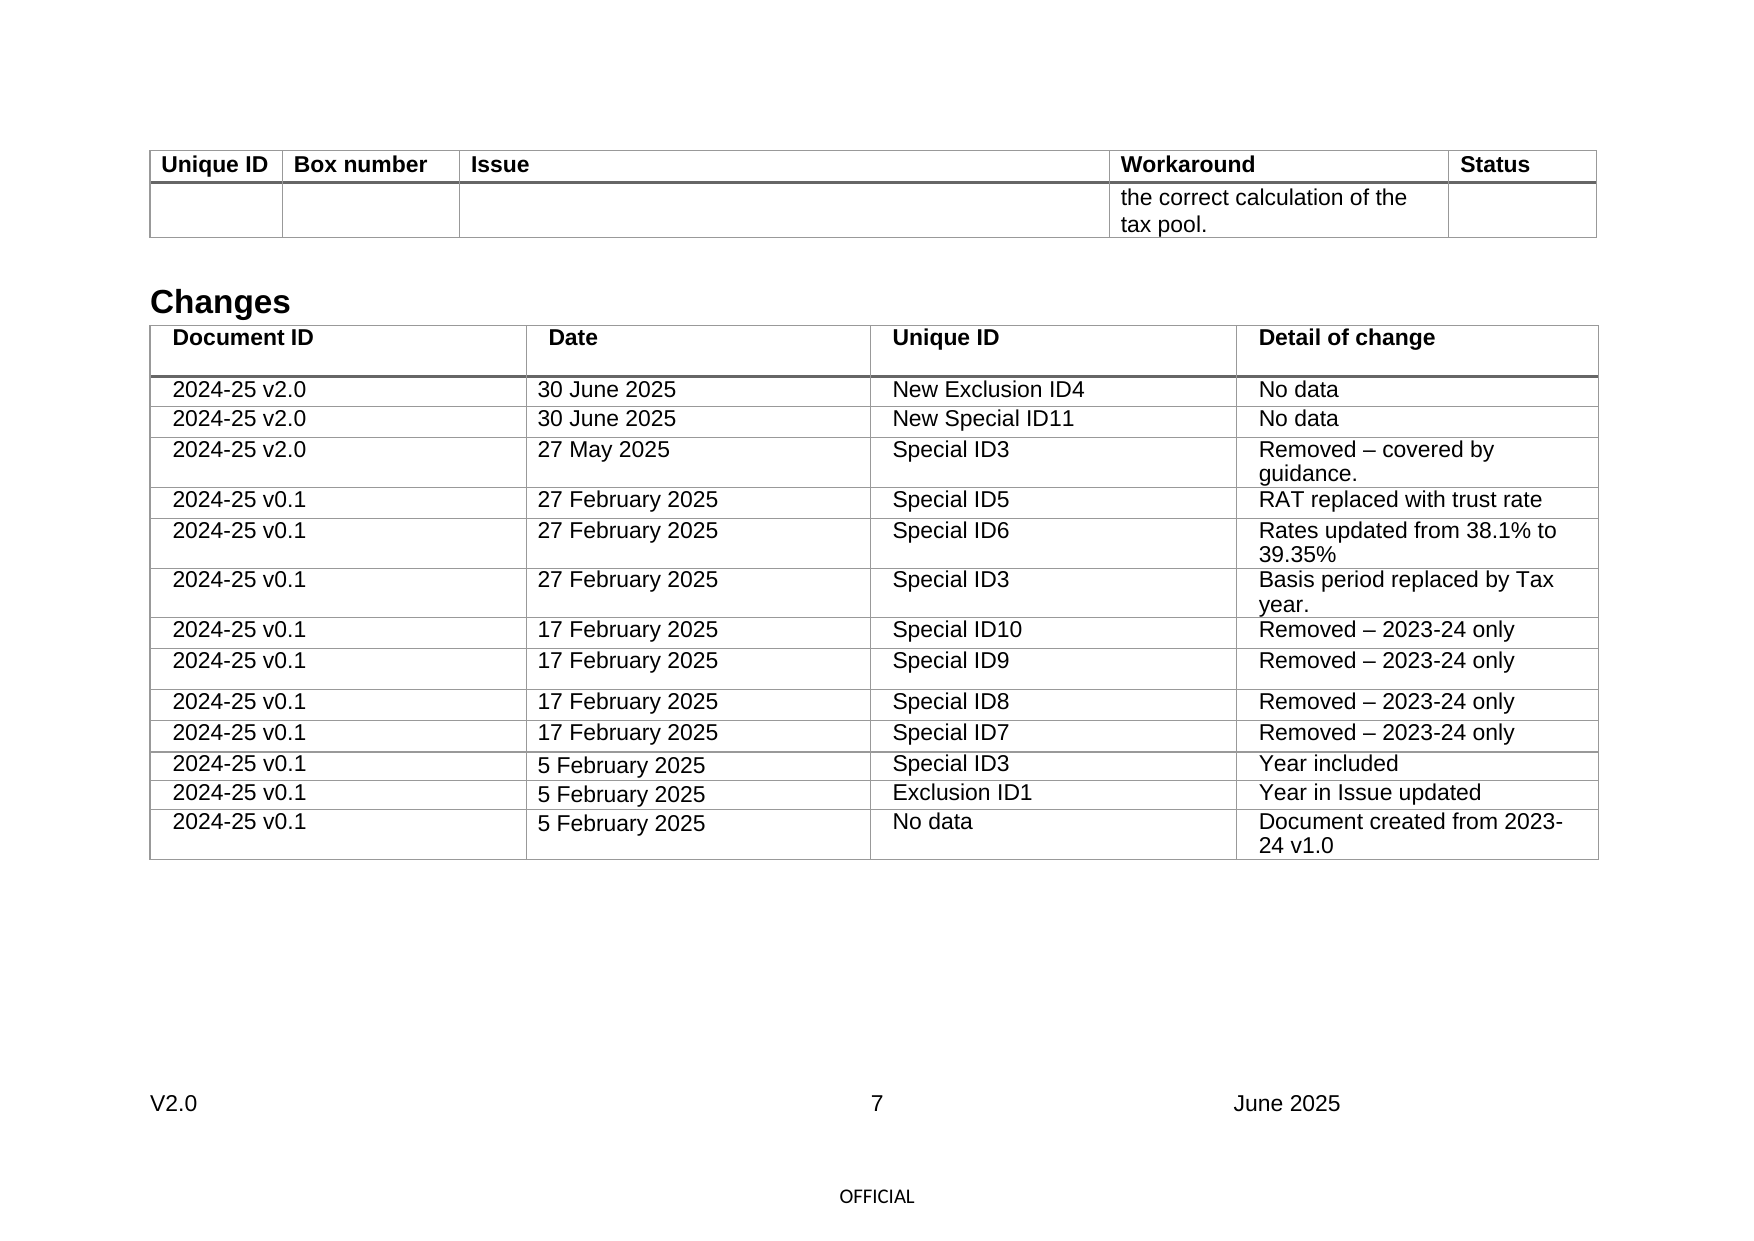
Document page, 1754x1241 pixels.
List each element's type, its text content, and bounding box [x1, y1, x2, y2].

table_cell Special ID9 [871, 649, 1236, 689]
table_cell 17 February 2025 [527, 649, 870, 689]
table_cell the correct calculation of the tax pool. [1110, 184, 1448, 237]
table_cell Removed – covered by guidance. [1237, 438, 1598, 487]
table_cell No data [1237, 378, 1598, 406]
table_header Box number [283, 151, 459, 181]
table_cell Special ID7 [871, 721, 1236, 751]
table_header Detail of change [1237, 326, 1598, 374]
table_cell Special ID6 [871, 519, 1236, 567]
table_cell Removed – 2023-24 only [1237, 649, 1598, 689]
table_cell [151, 184, 282, 237]
table_cell 27 February 2025 [527, 488, 870, 518]
table_cell 27 February 2025 [527, 519, 870, 567]
table_cell 2024-25 v0.1 [151, 519, 526, 567]
table_cell 2024-25 v0.1 [151, 618, 526, 648]
table_cell Document created from 2023-24 v1.0 [1237, 810, 1598, 859]
table_cell 5 February 2025 [527, 753, 870, 780]
table_cell 2024-25 v0.1 [151, 721, 526, 751]
table_header Issue [460, 151, 1109, 181]
table_header Unique ID [871, 326, 1236, 374]
table_cell RAT replaced with trust rate [1237, 488, 1598, 518]
table_cell 17 February 2025 [527, 690, 870, 720]
table_cell 2024-25 v0.1 [151, 649, 526, 689]
table_cell 27 February 2025 [527, 569, 870, 617]
table_cell Rates updated from 38.1% to 39.35% [1237, 519, 1598, 567]
table_cell 2024-25 v0.1 [151, 690, 526, 720]
table_header Date [527, 326, 870, 374]
table_cell 2024-25 v2.0 [151, 378, 526, 406]
table_cell [1449, 184, 1596, 237]
table_cell No data [1237, 407, 1598, 437]
table_cell 27 May 2025 [527, 438, 870, 487]
table_cell Special ID3 [871, 569, 1236, 617]
table_cell 2024-25 v2.0 [151, 438, 526, 487]
table_cell New Exclusion ID4 [871, 378, 1236, 406]
table_cell 2024-25 v0.1 [151, 753, 526, 780]
table_cell 2024-25 v2.0 [151, 407, 526, 437]
table_cell Basis period replaced by Tax year. [1237, 569, 1598, 617]
table_header Status [1449, 151, 1596, 181]
table_cell No data [871, 810, 1236, 859]
subtitle Changes [150, 282, 1604, 321]
table_header Unique ID [151, 151, 282, 181]
table_cell 30 June 2025 [527, 378, 870, 406]
table_cell Year included [1237, 753, 1598, 780]
table_cell Special ID8 [871, 690, 1236, 720]
table_cell 2024-25 v0.1 [151, 781, 526, 809]
table_cell Removed – 2023-24 only [1237, 618, 1598, 648]
table_cell 17 February 2025 [527, 618, 870, 648]
table_cell [283, 184, 459, 237]
table_cell Removed – 2023-24 only [1237, 690, 1598, 720]
table_cell Special ID10 [871, 618, 1236, 648]
table_cell Removed – 2023-24 only [1237, 721, 1598, 751]
table_cell New Special ID11 [871, 407, 1236, 437]
table_header Document ID [151, 326, 526, 374]
table_cell 5 February 2025 [527, 781, 870, 809]
table_cell Special ID3 [871, 753, 1236, 780]
table_cell Special ID5 [871, 488, 1236, 518]
table_cell Special ID3 [871, 438, 1236, 487]
table_cell 17 February 2025 [527, 721, 870, 751]
table_cell Exclusion ID1 [871, 781, 1236, 809]
table_cell Year in Issue updated [1237, 781, 1598, 809]
table_cell 5 February 2025 [527, 810, 870, 859]
table_cell 2024-25 v0.1 [151, 810, 526, 859]
table_cell [460, 184, 1109, 237]
table_cell 2024-25 v0.1 [151, 488, 526, 518]
table_header Workaround [1110, 151, 1448, 181]
table_cell 30 June 2025 [527, 407, 870, 437]
table_cell 2024-25 v0.1 [151, 569, 526, 617]
